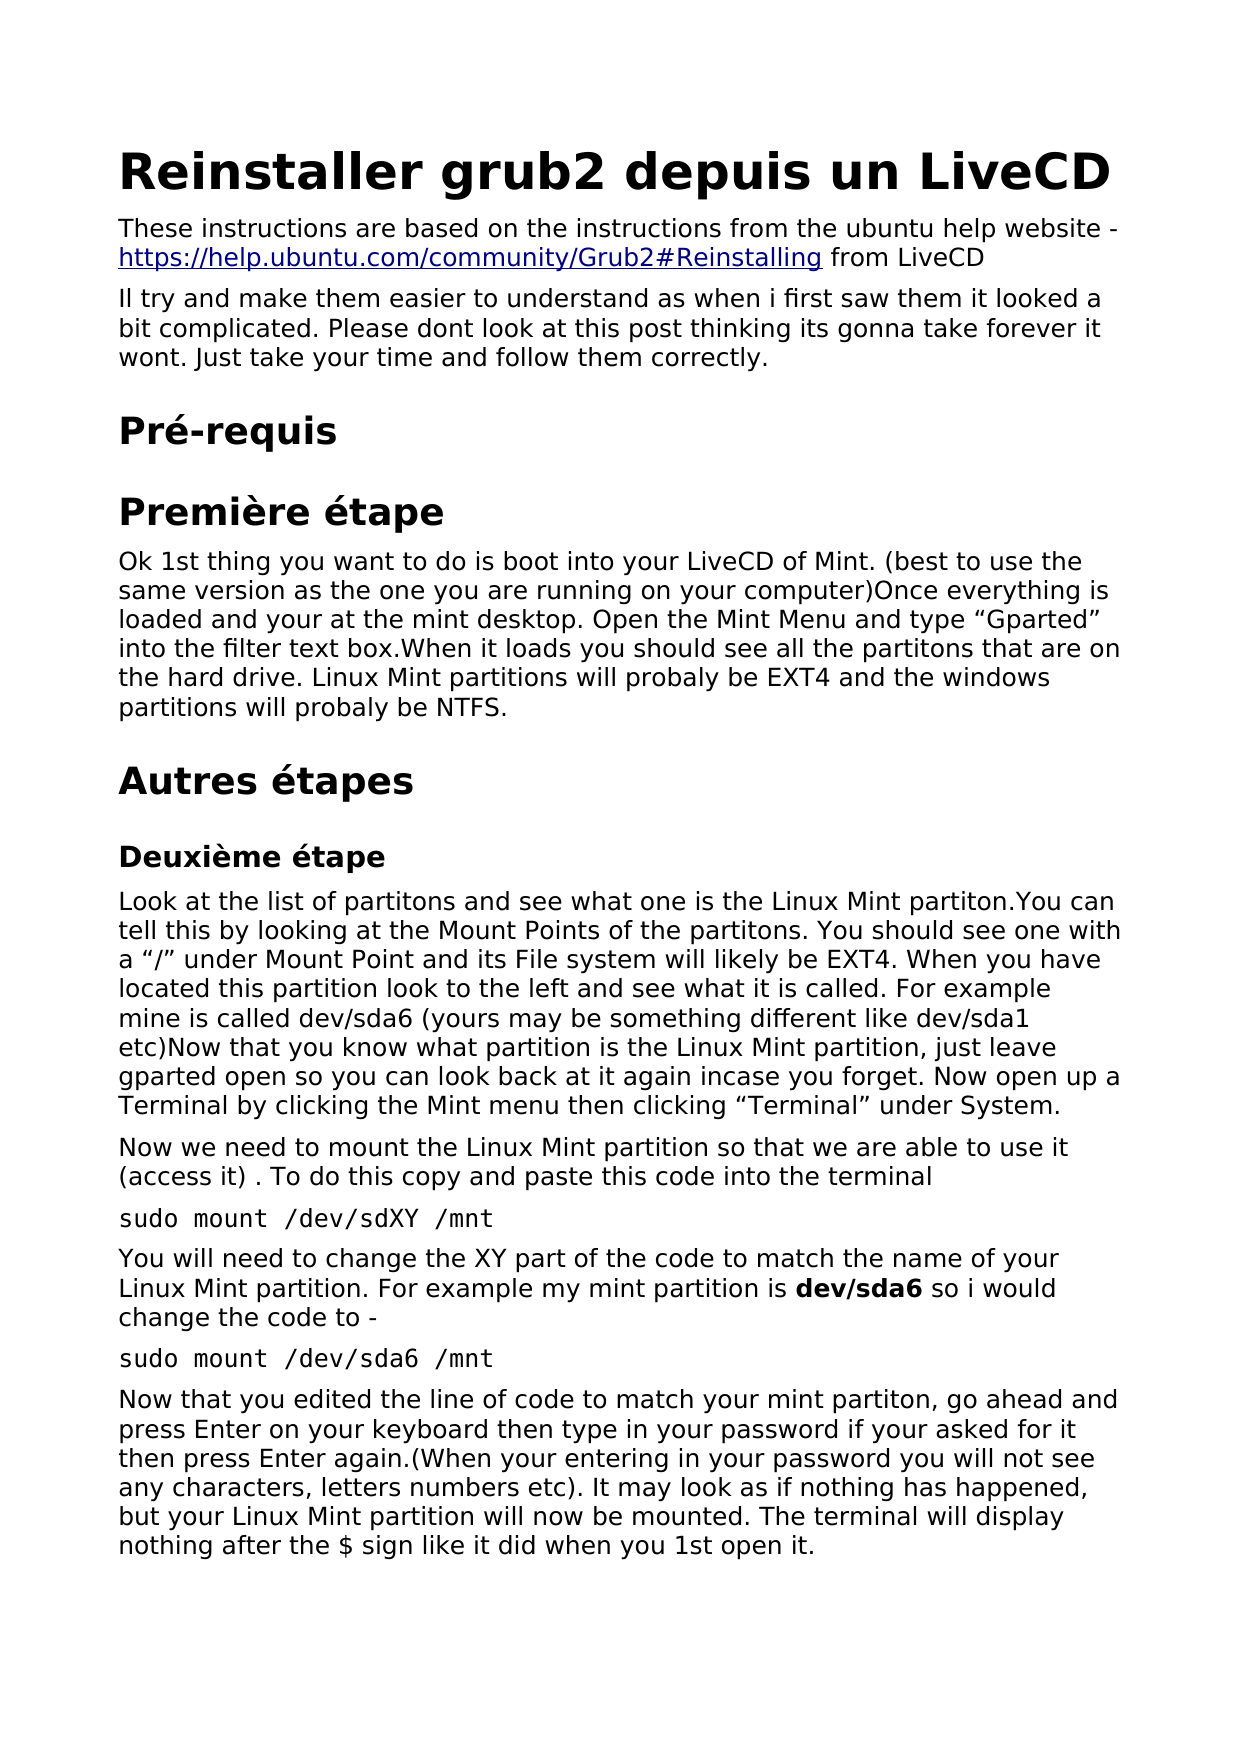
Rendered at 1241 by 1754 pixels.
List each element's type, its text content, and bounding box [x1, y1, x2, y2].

subtitle Autres étapes [118, 759, 1122, 803]
subtitle Pré-requis [118, 410, 1122, 453]
text Ok 1st thing you want to do is boot into your LiveCD of Mint. (best to use the same version as the one you are running on your computer)Once everything is loaded and your at the mint desktop. Open the Mint Menu and type “Gparted” into the filter text box.When it loads you should see all the partitons that are on the hard drive. Linux Mint partitions will probaly be EXT4 and the windows partitions will probaly be NTFS. [118, 547, 1122, 722]
subtitle Première étape [118, 491, 1122, 534]
text Il try and make them easier to understand as when i first saw them it looked a bit complicated. Please dont look at this post thinking its gonna take forever it wont. Just take your time and follow them correctly. [118, 285, 1122, 372]
text sudo mount /dev/sdXY /mnt [118, 1204, 1122, 1233]
text You will need to change the XY part of the code to match the name of your Linux Mint partition. For example my mint partition is dev/sda6 so i would change the code to - [118, 1245, 1122, 1332]
text Look at the list of partitons and see what one is the Linux Mint partiton.You can tell this by looking at the Mount Points of the partitons. You should see one with a “/” under Mount Point and its File system will likely be EXT4. When you have located this partition look to the left and see what it is called. For example mine is called dev/sda6 (yours may be something different like dev/sda1 etc)Now that you know what partition is the Linux Mint partition, just leave gparted open so you can look back at it again incase you forget. Now open up a Terminal by clicking the Mint menu then clicking “Terminal” under System. [118, 887, 1122, 1120]
text sudo mount /dev/sda6 /mnt [118, 1345, 1122, 1374]
text These instructions are based on the instructions from the ubuntu help website - https://help.ubuntu.com/community/Grub2#Reinstalling from LiveCD [118, 214, 1122, 272]
text Now that you edited the line of code to match your mint partiton, go ahead and press Enter on your keyboard then type in your password if your asked for it then press Enter again.(When your entering in your password you will not see any characters, letters numbers etc). It may look as if nothing has happened, but your Linux Mint partition will now be mounted. The terminal will display nothing after the $ sign like it did when you 1st open it. [118, 1386, 1122, 1561]
text Now we need to mount the Linux Mint partition so that we are able to use it (access it) . To do this copy and paste this code into the terminal [118, 1133, 1122, 1191]
subtitle Reinstaller grub2 depuis un LiveCD [118, 143, 1122, 201]
subtitle Deuxième étape [118, 841, 1122, 874]
